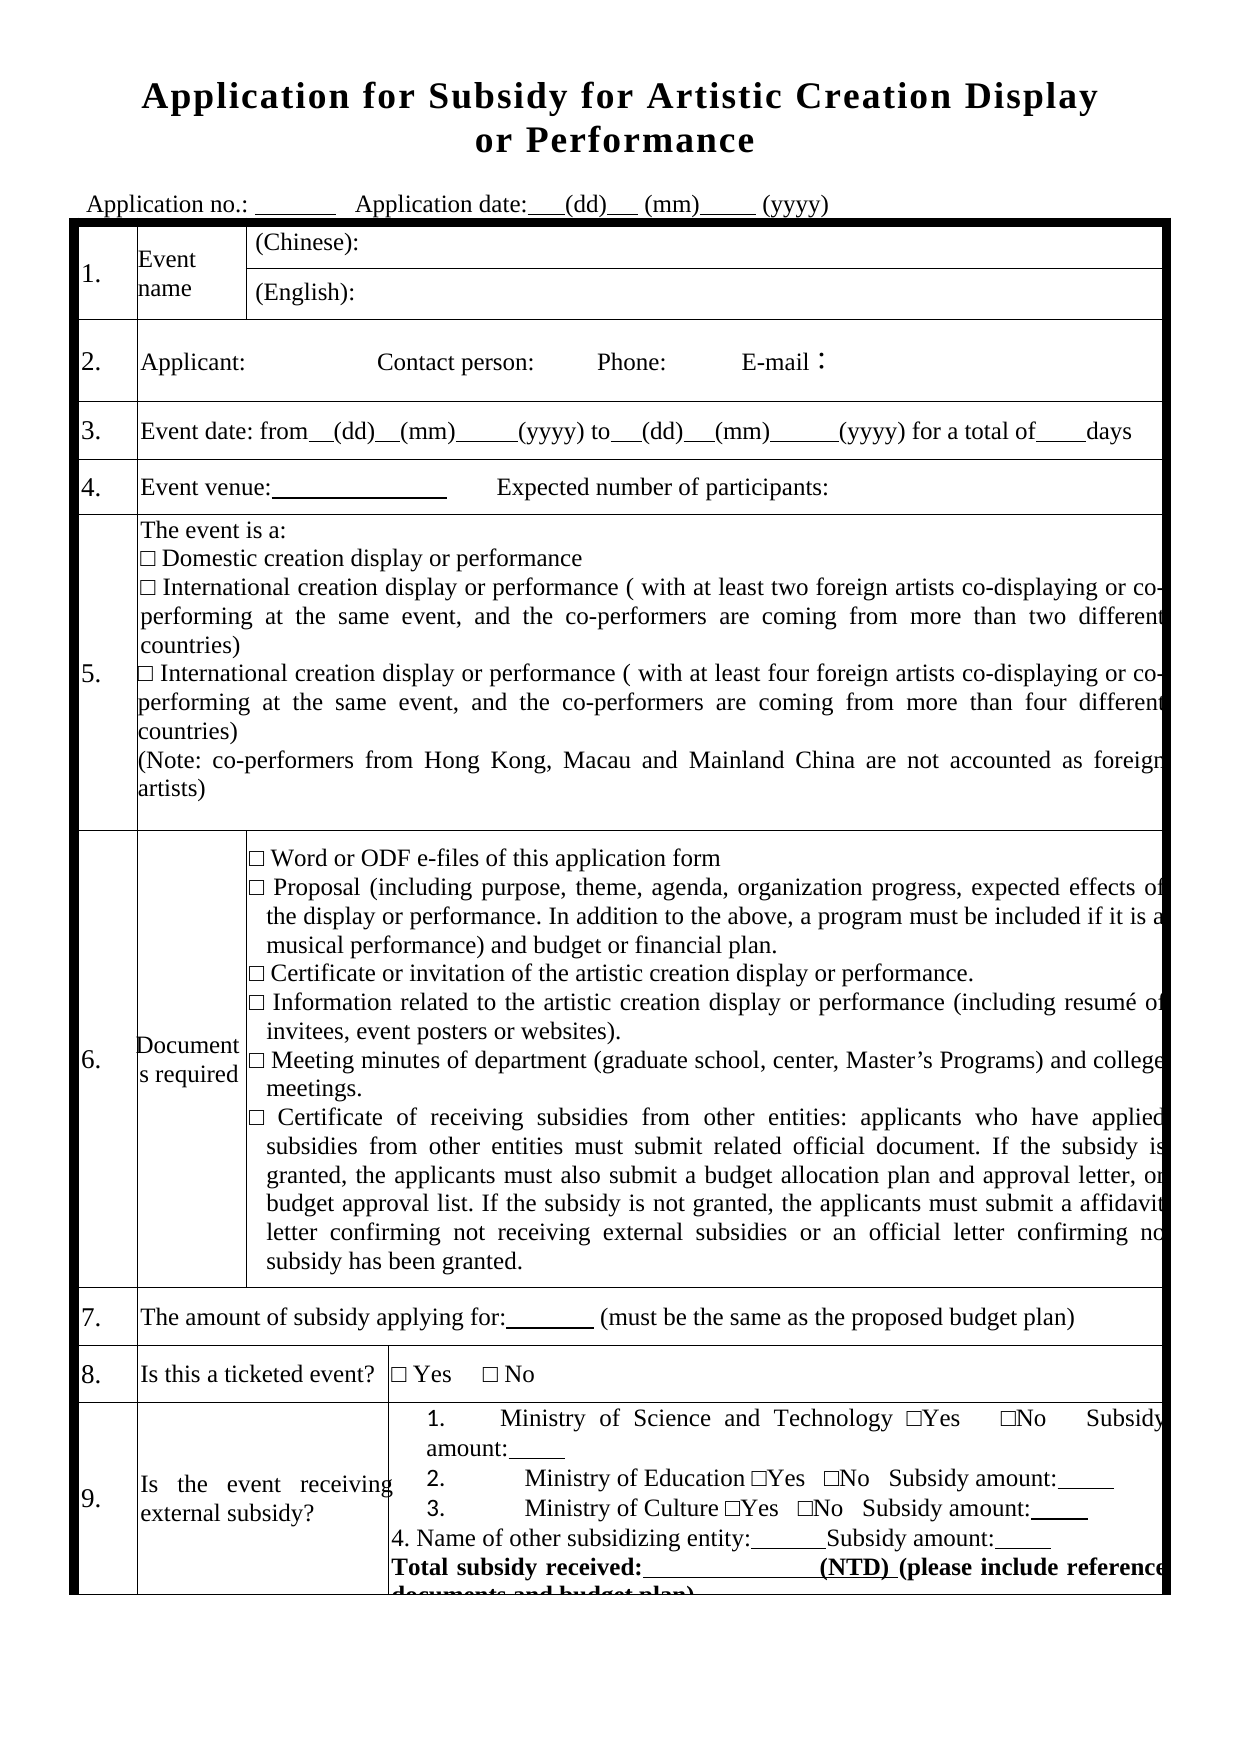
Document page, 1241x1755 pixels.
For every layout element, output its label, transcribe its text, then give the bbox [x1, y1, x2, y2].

table_cell □ Word or ODF e-files of this application form □ Proposal (including purpose, theme, agenda, organization progress, expected effects of the display or performance. In addition to the above, a program must be included if it is a musical performance) and budget or financial plan. □ Certificate or invitation of the artistic creation display or performance. □ Information related to the artistic creation display or performance (including resumé of invitees, event posters or websites). □ Meeting minutes of department (graduate school, center, Master’s Programs) and college meetings. □ Certificate of receiving subsidies from other entities: applicants who have applied subsidies from other entities must submit related official document. If the subsidy is granted, the applicants must also submit a budget allocation plan and approval letter, or budget approval list. If the subsidy is not granted, the applicants must submit a affidavit letter confirming not receiving external subsidies or an official letter confirming no subsidy has been granted. [247, 831, 1162, 1287]
table_cell The event is a: □ Domestic creation display or performance □ International creation display or performance ( with at least two foreign artists co-displaying or co-performing at the same event, and the co-performers are coming from more than two different countries) □ International creation display or performance ( with at least four foreign artists co-displaying or co-performing at the same event, and the co-performers are coming from more than four different countries) (Note: co-performers from Hong Kong, Macau and Mainland China are not accounted as foreign artists) [138, 515, 1162, 830]
table_cell [79, 831, 137, 1287]
table_cell [79, 1403, 137, 1593]
table_cell □ Yes □ No [389, 1346, 1162, 1402]
table_cell [79, 460, 137, 514]
table_cell [79, 515, 137, 830]
table_cell The amount of subsidy applying for: (must be the same as the proposed budget plan) [138, 1288, 1162, 1345]
table_cell [79, 1346, 137, 1402]
table_cell Event venue: Expected number of participants: [138, 460, 1162, 514]
table_cell Event date: from (dd) (mm) (yyyy) to (dd) (mm) (yyyy) for a total of days [138, 402, 1162, 458]
table_cell (English): [247, 269, 1162, 319]
table_cell [79, 1288, 137, 1345]
table_cell Ministry of Science and Technology □Yes □No Subsidy amount: Ministry of Education □Yes □No Subsidy amount: Ministry of Culture □Yes □No Subsidy amount: 4. Name of other subsidizing entity: Subsidy amount: Total subsidy received: (NTD) (please include reference documents and budget plan) [389, 1403, 1162, 1593]
table_cell Is the event receiving external subsidy? [138, 1403, 388, 1593]
table_cell [79, 402, 137, 458]
table_header Event name [138, 227, 246, 319]
table_header [79, 227, 137, 319]
text Application no.: Application date: (dd) (mm) (yyyy) [86, 189, 1122, 218]
table_cell [79, 320, 137, 401]
table_cell Documents required [138, 831, 246, 1287]
table_cell Is this a ticketed event? [138, 1346, 388, 1402]
text Application for Subsidy for Artistic Creation Display or Performance [118, 74, 1122, 160]
table_header (Chinese): [247, 227, 1162, 268]
table_cell Applicant: Contact person: Phone: E-mail： [138, 320, 1162, 401]
